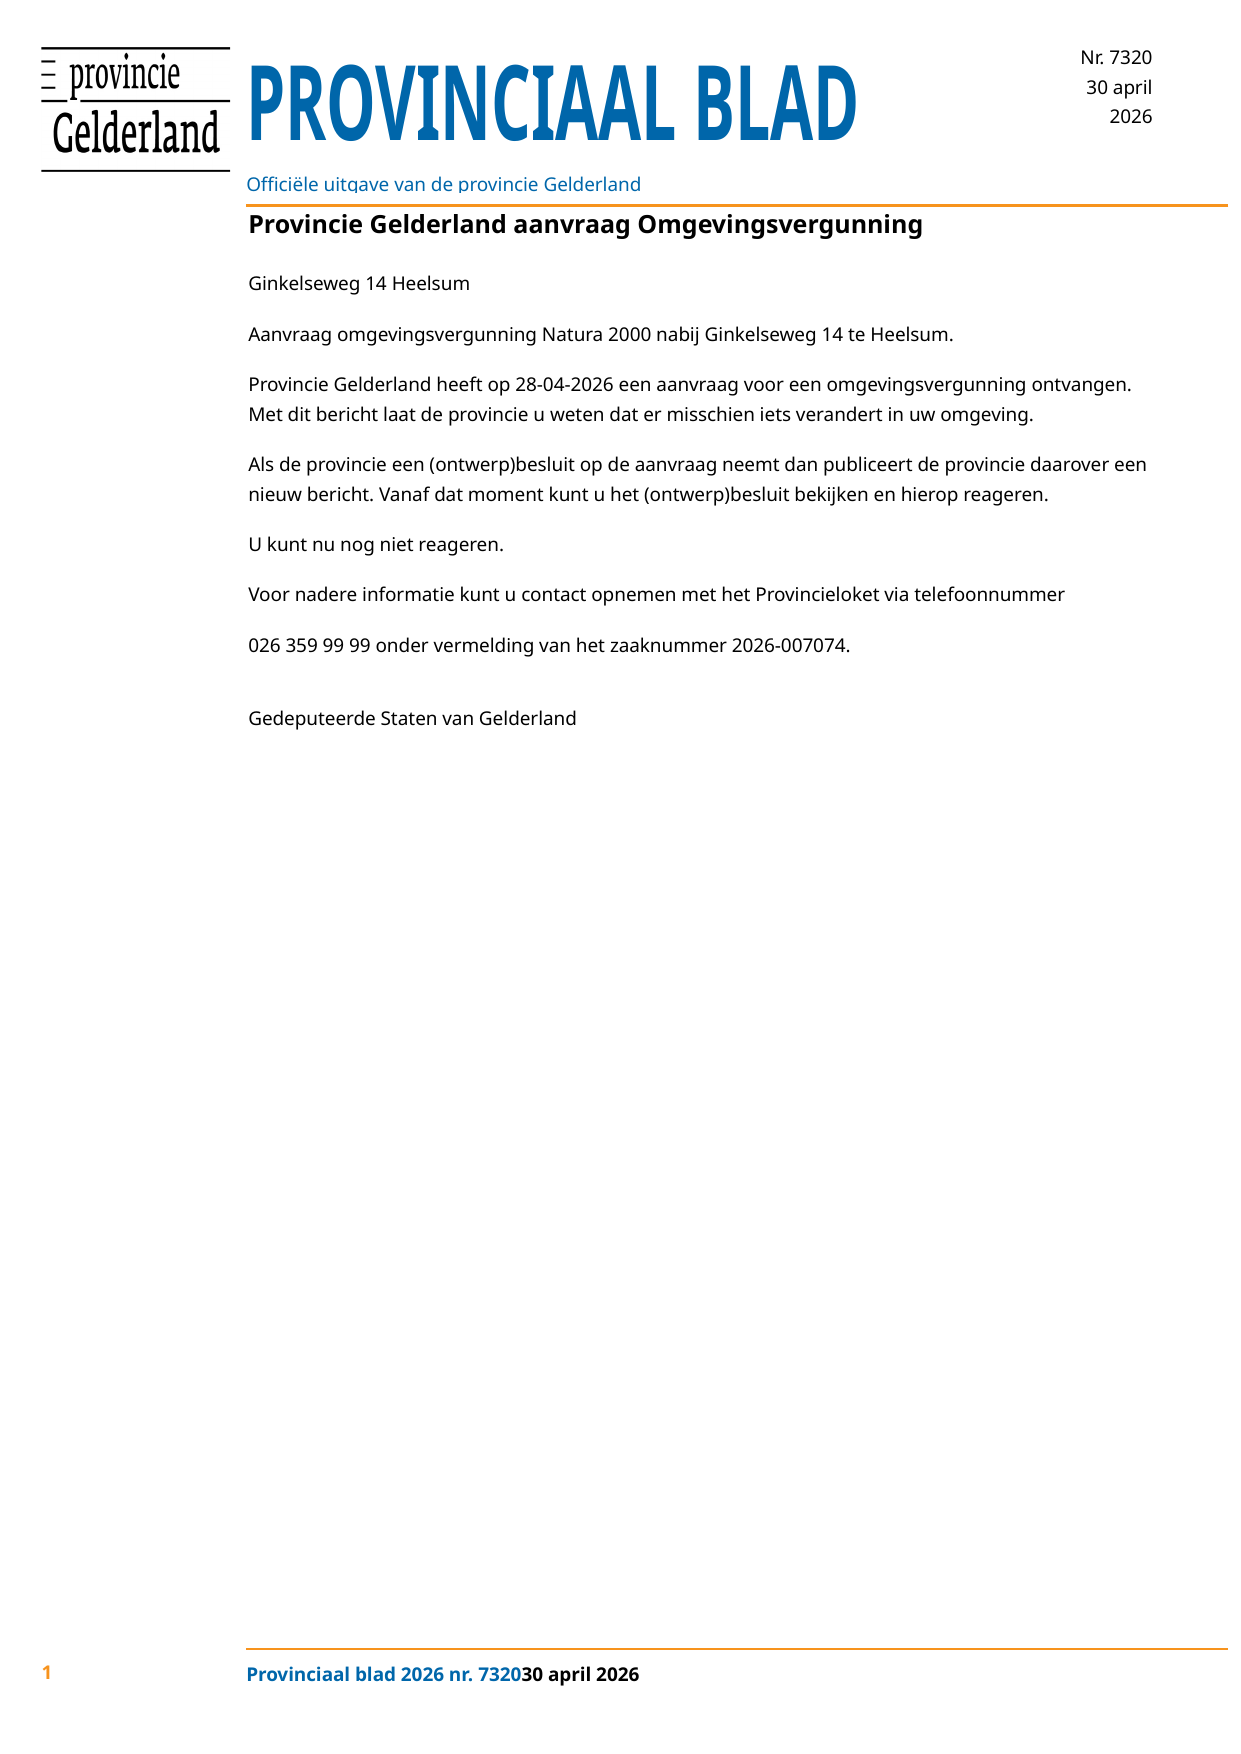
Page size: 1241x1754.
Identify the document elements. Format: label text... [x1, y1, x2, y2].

text Ginkelseweg 14 Heelsum [248, 270, 1152, 296]
text Aanvraag omgevingsvergunning Natura 2000 nabij Ginkelseweg 14 te Heelsum. [248, 321, 1152, 346]
text Provincie Gelderland heeft op 28-04-2026 een aanvraag voor een omgevingsvergunning ontvangen. Met dit bericht laat de provincie u weten dat er misschien iets verandert in uw omgeving. [248, 371, 1152, 426]
text Als de provincie een (ontwerp)besluit op de aanvraag neemt dan publiceert de provincie daarover een nieuw bericht. Vanaf dat moment kunt u het (ontwerp)besluit bekijken en hierop reageren. [248, 451, 1152, 506]
picture [41, 47, 231, 172]
text Voor nadere informatie kunt u contact opnemen met het Provincieloket via telefoonnummer [248, 582, 1152, 607]
text U kunt nu nog niet reageren. [248, 531, 1152, 557]
text 026 359 99 99 onder vermelding van het zaaknummer 2026-007074. [248, 632, 1152, 658]
text Provincie Gelderland aanvraag Omgevingsvergunning [248, 207, 1152, 241]
text Gedeputeerde Staten van Gelderland [248, 706, 1152, 731]
